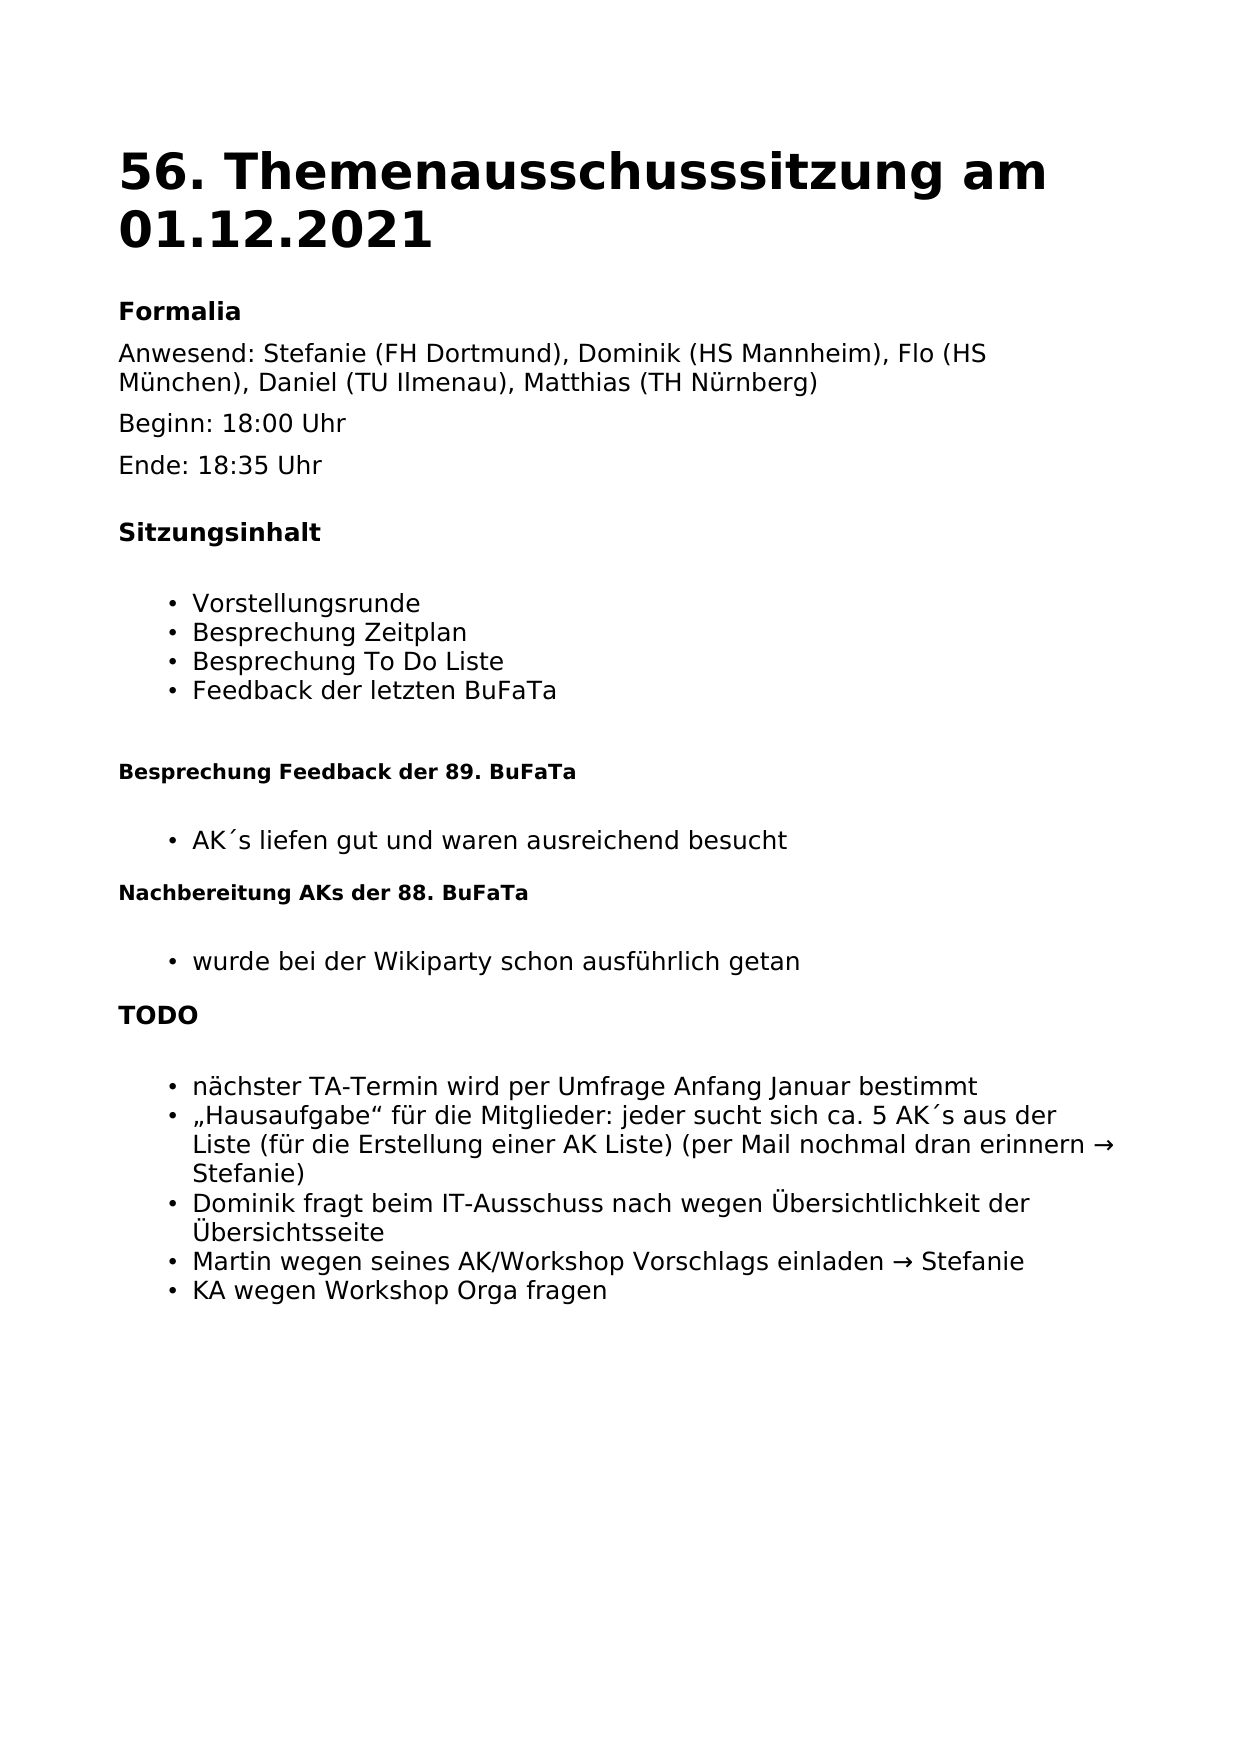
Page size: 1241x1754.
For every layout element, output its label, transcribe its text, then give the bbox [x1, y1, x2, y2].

list Feedback der letzten BuFaTa [177, 677, 1122, 706]
subtitle Nachbereitung AKs der 88. BuFaTa [118, 881, 1122, 905]
subtitle Besprechung Feedback der 89. BuFaTa [118, 760, 1122, 784]
list Besprechung Zeitplan [177, 618, 1122, 647]
list Besprechung To Do Liste [177, 647, 1122, 677]
list Dominik fragt beim IT-Ausschuss nach wegen Übersichtlichkeit der Übersichtsseite [177, 1189, 1122, 1247]
text Ende: 18:35 Uhr [118, 451, 1122, 480]
text Beginn: 18:00 Uhr [118, 409, 1122, 439]
list AK´s liefen gut und waren ausreichend besucht [177, 826, 1122, 856]
list Vorstellungsrunde [177, 589, 1122, 618]
list nächster TA-Termin wird per Umfrage Anfang Januar bestimmt [177, 1072, 1122, 1101]
subtitle TODO [118, 1001, 1122, 1030]
list Martin wegen seines AK/Workshop Vorschlags einladen → Stefanie [177, 1247, 1122, 1276]
subtitle Sitzungsinhalt [118, 518, 1122, 547]
subtitle 56. Themenausschusssitzung am 01.12.2021 [118, 143, 1122, 259]
list KA wegen Workshop Orga fragen [177, 1276, 1122, 1306]
list „Hausaufgabe“ für die Mitglieder: jeder sucht sich ca. 5 AK´s aus der Liste (für die Erstellung einer AK Liste) (per Mail nochmal dran erinnern → Stefanie) [177, 1101, 1122, 1189]
list wurde bei der Wikiparty schon ausführlich getan [177, 947, 1122, 976]
subtitle Formalia [118, 297, 1122, 326]
text Anwesend: Stefanie (FH Dortmund), Dominik (HS Mannheim), Flo (HS München), Daniel (TU Ilmenau), Matthias (TH Nürnberg) [118, 339, 1122, 397]
